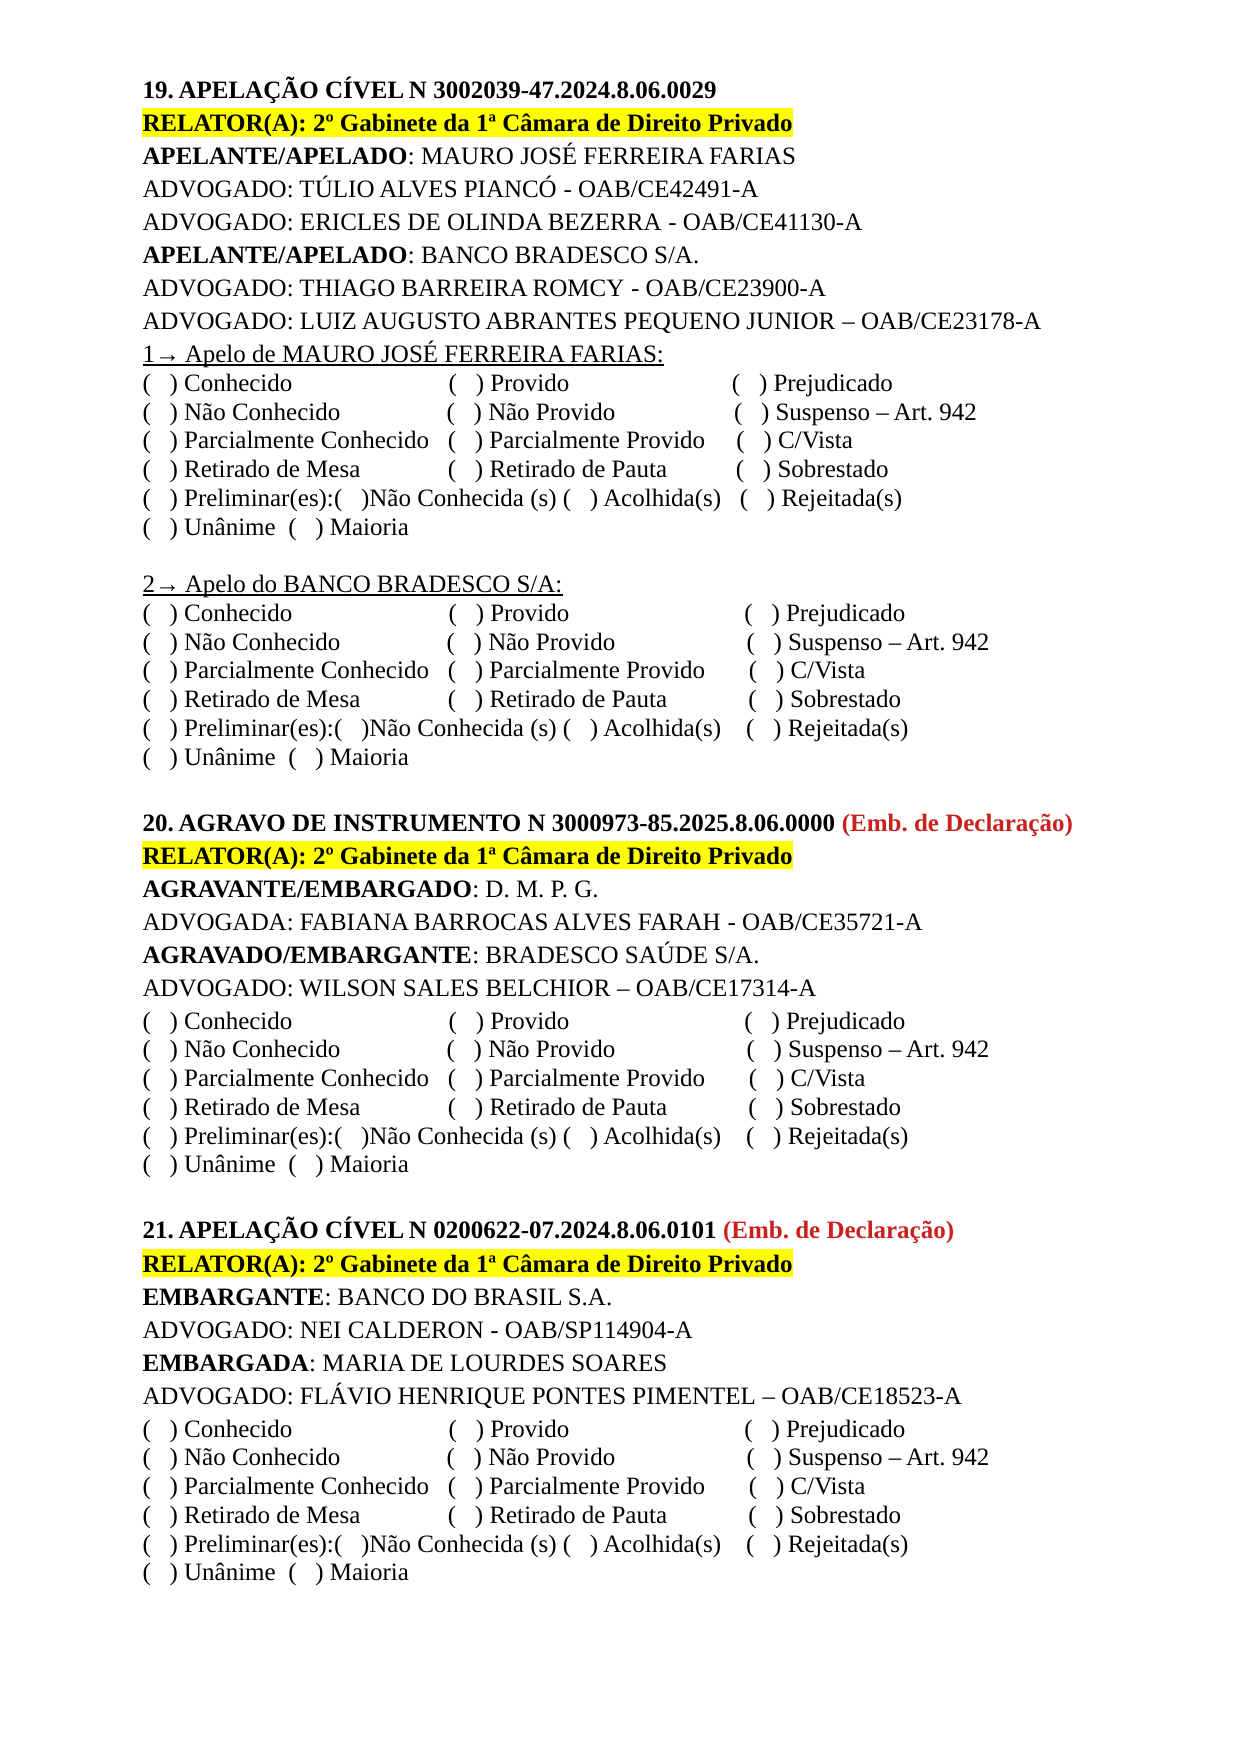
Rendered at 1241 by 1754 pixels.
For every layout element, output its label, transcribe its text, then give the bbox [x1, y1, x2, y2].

text ( ) Retirado de Mesa ( ) Retirado de Pauta ( ) Sobrestado [142, 1092, 1158, 1121]
text ( ) Parcialmente Conhecido ( ) Parcialmente Provido ( ) C/Vista [142, 1471, 1158, 1500]
text ( ) Unânime ( ) Maioria [142, 512, 1158, 540]
text ( ) Conhecido ( ) Provido ( ) Prejudicado [142, 1414, 1141, 1442]
text ( ) Parcialmente Conhecido ( ) Parcialmente Provido ( ) C/Vista [142, 1063, 1158, 1092]
text ( ) Retirado de Mesa ( ) Retirado de Pauta ( ) Sobrestado [142, 684, 1158, 713]
text ( ) Não Conhecido ( ) Não Provido ( ) Suspenso – Art. 942 [142, 1034, 1158, 1063]
text ( ) Conhecido ( ) Provido ( ) Prejudicado [142, 1006, 1141, 1034]
text ( ) Não Conhecido ( ) Não Provido ( ) Suspenso – Art. 942 [142, 1442, 1158, 1471]
text ( ) Conhecido ( ) Provido ( ) Prejudicado [142, 598, 1141, 627]
text ( ) Unânime ( ) Maioria [142, 1557, 1188, 1619]
text ( ) Conhecido ( ) Provido ( ) Prejudicado [142, 368, 1141, 397]
text ( ) Preliminar(es):( )Não Conhecida (s) ( ) Acolhida(s) ( ) Rejeitada(s) [142, 713, 1158, 742]
text 19. APELAÇÃO CÍVEL N 3002039-47.2024.8.06.0029 RELATOR(A): 2º Gabinete da 1ª Câmara de Direito Privado APELANTE/APELADO: MAURO JOSÉ FERREIRA FARIAS ADVOGADO: TÚLIO ALVES PIANCÓ - OAB/CE42491-A ADVOGADO: ERICLES DE OLINDA BEZERRA - OAB/CE41130-A APELANTE/APELADO: BANCO BRADESCO S/A. ADVOGADO: THIAGO BARREIRA ROMCY - OAB/CE23900-A ADVOGADO: LUIZ AUGUSTO ABRANTES PEQUENO JUNIOR – OAB/CE23178-A [142, 75, 1188, 335]
text ( ) Retirado de Mesa ( ) Retirado de Pauta ( ) Sobrestado [142, 1500, 1158, 1529]
text ( ) Não Conhecido ( ) Não Provido ( ) Suspenso – Art. 942 [142, 627, 1158, 655]
text ( ) Parcialmente Conhecido ( ) Parcialmente Provido ( ) C/Vista [142, 425, 1158, 454]
text ( ) Retirado de Mesa ( ) Retirado de Pauta ( ) Sobrestado [142, 454, 1158, 483]
text 2→ Apelo do BANCO BRADESCO S/A: [142, 569, 1141, 598]
text ( ) Preliminar(es):( )Não Conhecida (s) ( ) Acolhida(s) ( ) Rejeitada(s) [142, 1529, 1158, 1557]
text ( ) Não Conhecido ( ) Não Provido ( ) Suspenso – Art. 942 [142, 397, 1158, 425]
text ( ) Preliminar(es):( )Não Conhecida (s) ( ) Acolhida(s) ( ) Rejeitada(s) [142, 483, 1158, 512]
text ( ) Preliminar(es):( )Não Conhecida (s) ( ) Acolhida(s) ( ) Rejeitada(s) [142, 1121, 1158, 1149]
text ( ) Unânime ( ) Maioria 20. AGRAVO DE INSTRUMENTO N 3000973-85.2025.8.06.0000 (Emb. de Declaração) RELATOR(A): 2º Gabinete da 1ª Câmara de Direito Privado AGRAVANTE/EMBARGADO: D. M. P. G. ADVOGADA: FABIANA BARROCAS ALVES FARAH - OAB/CE35721-A AGRAVADO/EMBARGANTE: BRADESCO SAÚDE S/A. ADVOGADO: WILSON SALES BELCHIOR – OAB/CE17314-A [142, 742, 1188, 1002]
text ( ) Unânime ( ) Maioria 21. APELAÇÃO CÍVEL N 0200622-07.2024.8.06.0101 (Emb. de Declaração) RELATOR(A): 2º Gabinete da 1ª Câmara de Direito Privado EMBARGANTE: BANCO DO BRASIL S.A. ADVOGADO: NEI CALDERON - OAB/SP114904-A EMBARGADA: MARIA DE LOURDES SOARES ADVOGADO: FLÁVIO HENRIQUE PONTES PIMENTEL – OAB/CE18523-A [142, 1149, 1188, 1409]
text 1→ Apelo de MAURO JOSÉ FERREIRA FARIAS: [142, 339, 1141, 368]
text ( ) Parcialmente Conhecido ( ) Parcialmente Provido ( ) C/Vista [142, 655, 1158, 684]
